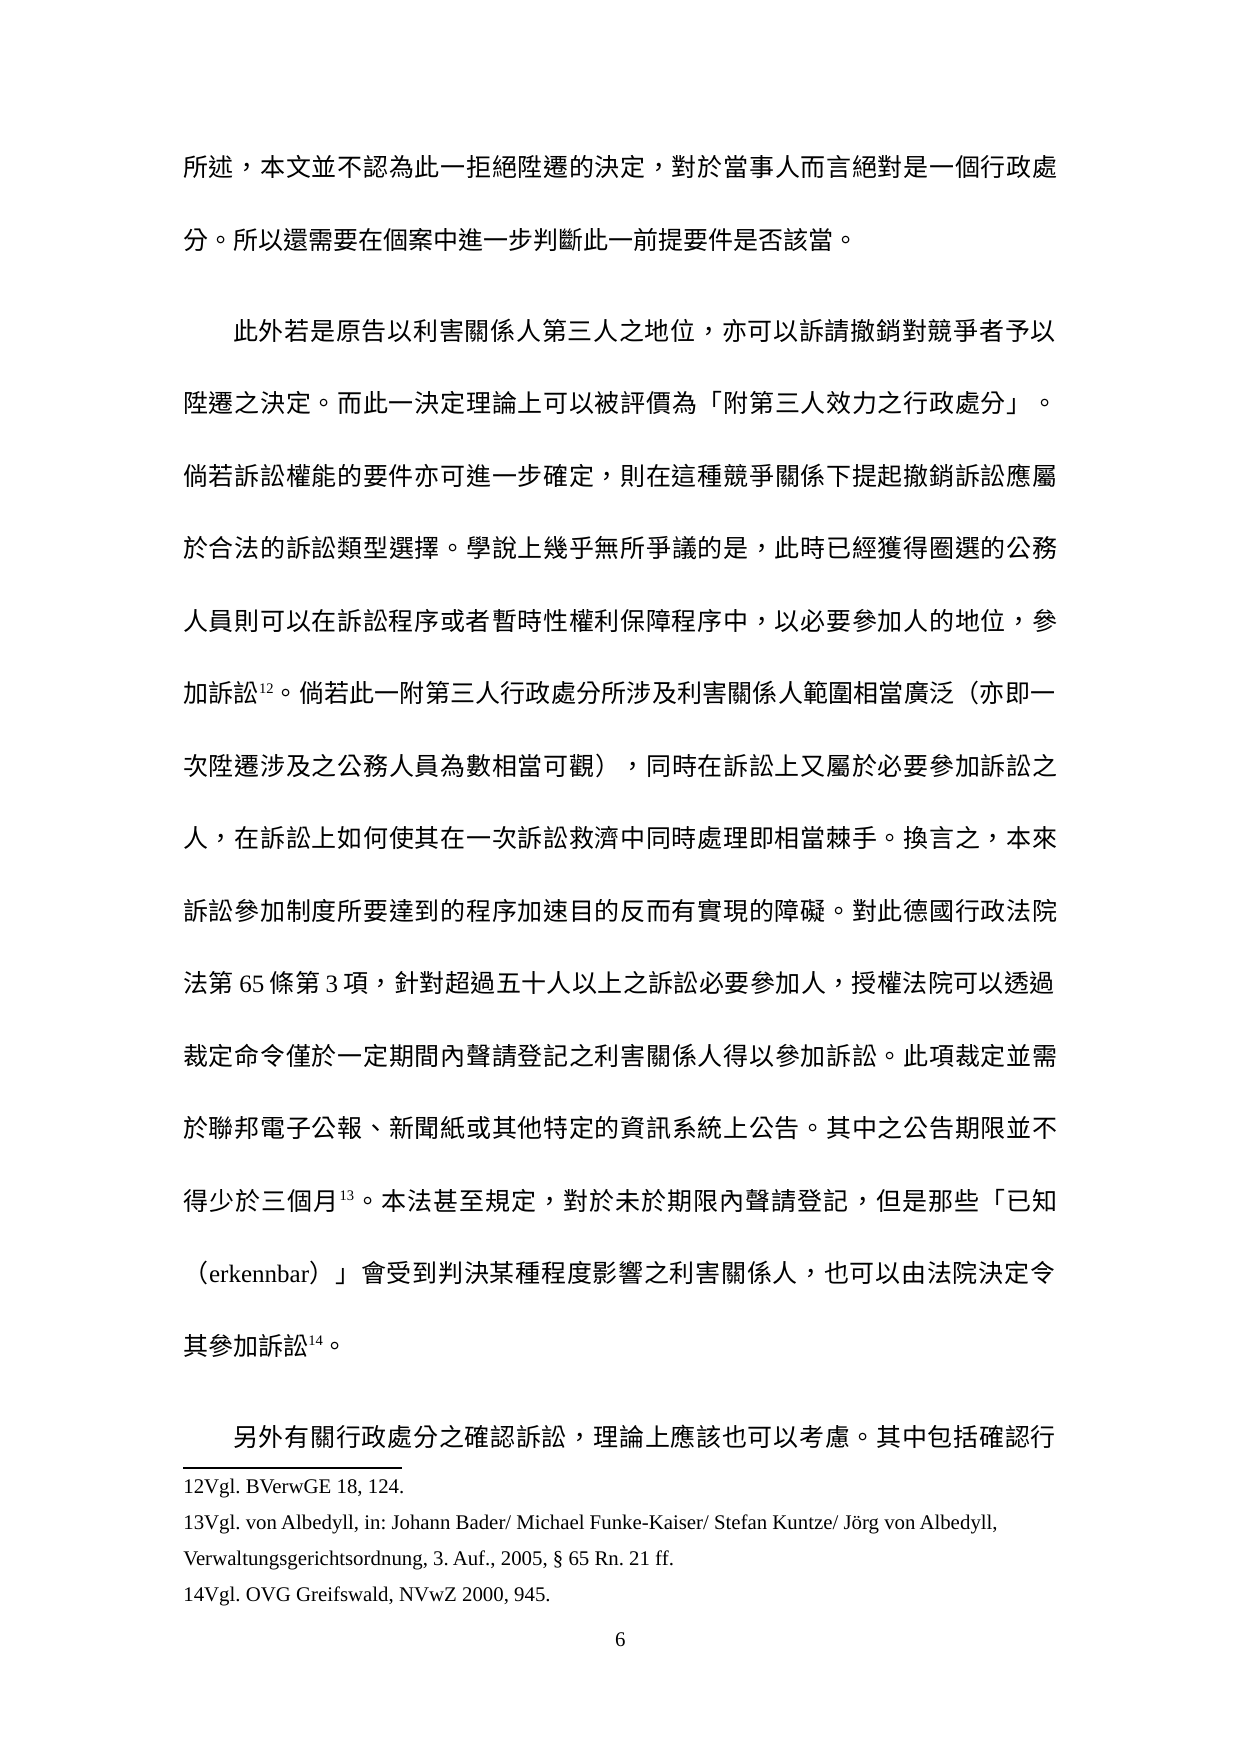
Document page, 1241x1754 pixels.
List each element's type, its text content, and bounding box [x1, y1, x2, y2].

text Vgl. OVG Greifswald, NVwZ 2000, 945. [183, 1582, 1057, 1606]
text 所述，本文並不認為此一拒絕陞遷的決定，對於當事人而言絕對是一個行政處分。所以還需要在個案中進一步判斷此一前提要件是否該當。 [183, 148, 1057, 256]
text 另外有關行政處分之確認訴訟，理論上應該也可以考慮。其中包括確認行政處分無效之訴與確認已終結行政處分違法之訴。前者在撤銷訴訟可供選擇的前提下（另外可能涉及確認訴訟相較於撤銷訴訟之補充性，是否亦適用於無效確認訴訟之爭議！），提起的機會並不大。假如陞遷決定之行政處分有重大明顯瑕疵，同時特殊之訴訟利益亦滿足時，原則上亦不排除其可能性。至於後者，在行政處分已經終結或已經無撤銷之實益時，為了避免反覆發生的危險、回復名譽之需要或者準備作為損害賠償救濟之先行確認，提起確認行政處分違法之訴，亦可以想像。在此，不另文處理。 [183, 1418, 1057, 1454]
text 此外若是原告以利害關係人第三人之地位，亦可以訴請撤銷對競爭者予以陞遷之決定。而此一決定理論上可以被評價為「附第三人效力之行政處分」。倘若訴訟權能的要件亦可進一步確定，則在這種競爭關係下提起撤銷訴訟應屬於合法的訴訟類型選擇。學說上幾乎無所爭議的是，此時已經獲得圈選的公務人員則可以在訴訟程序或者暫時性權利保障程序中，以必要參加人的地位，參加訴訟。倘若此一附第三人行政處分所涉及利害關係人範圍相當廣泛（亦即一次陞遷涉及之公務人員為數相當可觀），同時在訴訟上又屬於必要參加訴訟之人，在訴訟上如何使其在一次訴訟救濟中同時處理即相當棘手。換言之，本來訴訟參加制度所要達到的程序加速目的反而有實現的障礙。對此德國行政法院法第65條第3項，針對超過五十人以上之訴訟必要參加人，授權法院可以透過裁定命令僅於一定期間內聲請登記之利害關係人得以參加訴訟。此項裁定並需於聯邦電子公報、新聞紙或其他特定的資訊系統上公告。其中之公告期限並不得少於三個月。本法甚至規定，對於未於期限內聲請登記，但是那些「已知（erkennbar）」會受到判決某種程度影響之利害關係人，也可以由法院決定令其參加訴訟。 [183, 311, 1057, 1363]
text Vgl. von Albedyll, in: Johann Bader/ Michael Funke-Kaiser/ Stefan Kuntze/ Jörg von Albedyll, Verwaltungsgerichtsordnung, 3. Auf., 2005, § 65 Rn. 21 ff. [183, 1510, 1057, 1570]
text Vgl. BVerwGE 18, 124. [183, 1474, 1057, 1498]
